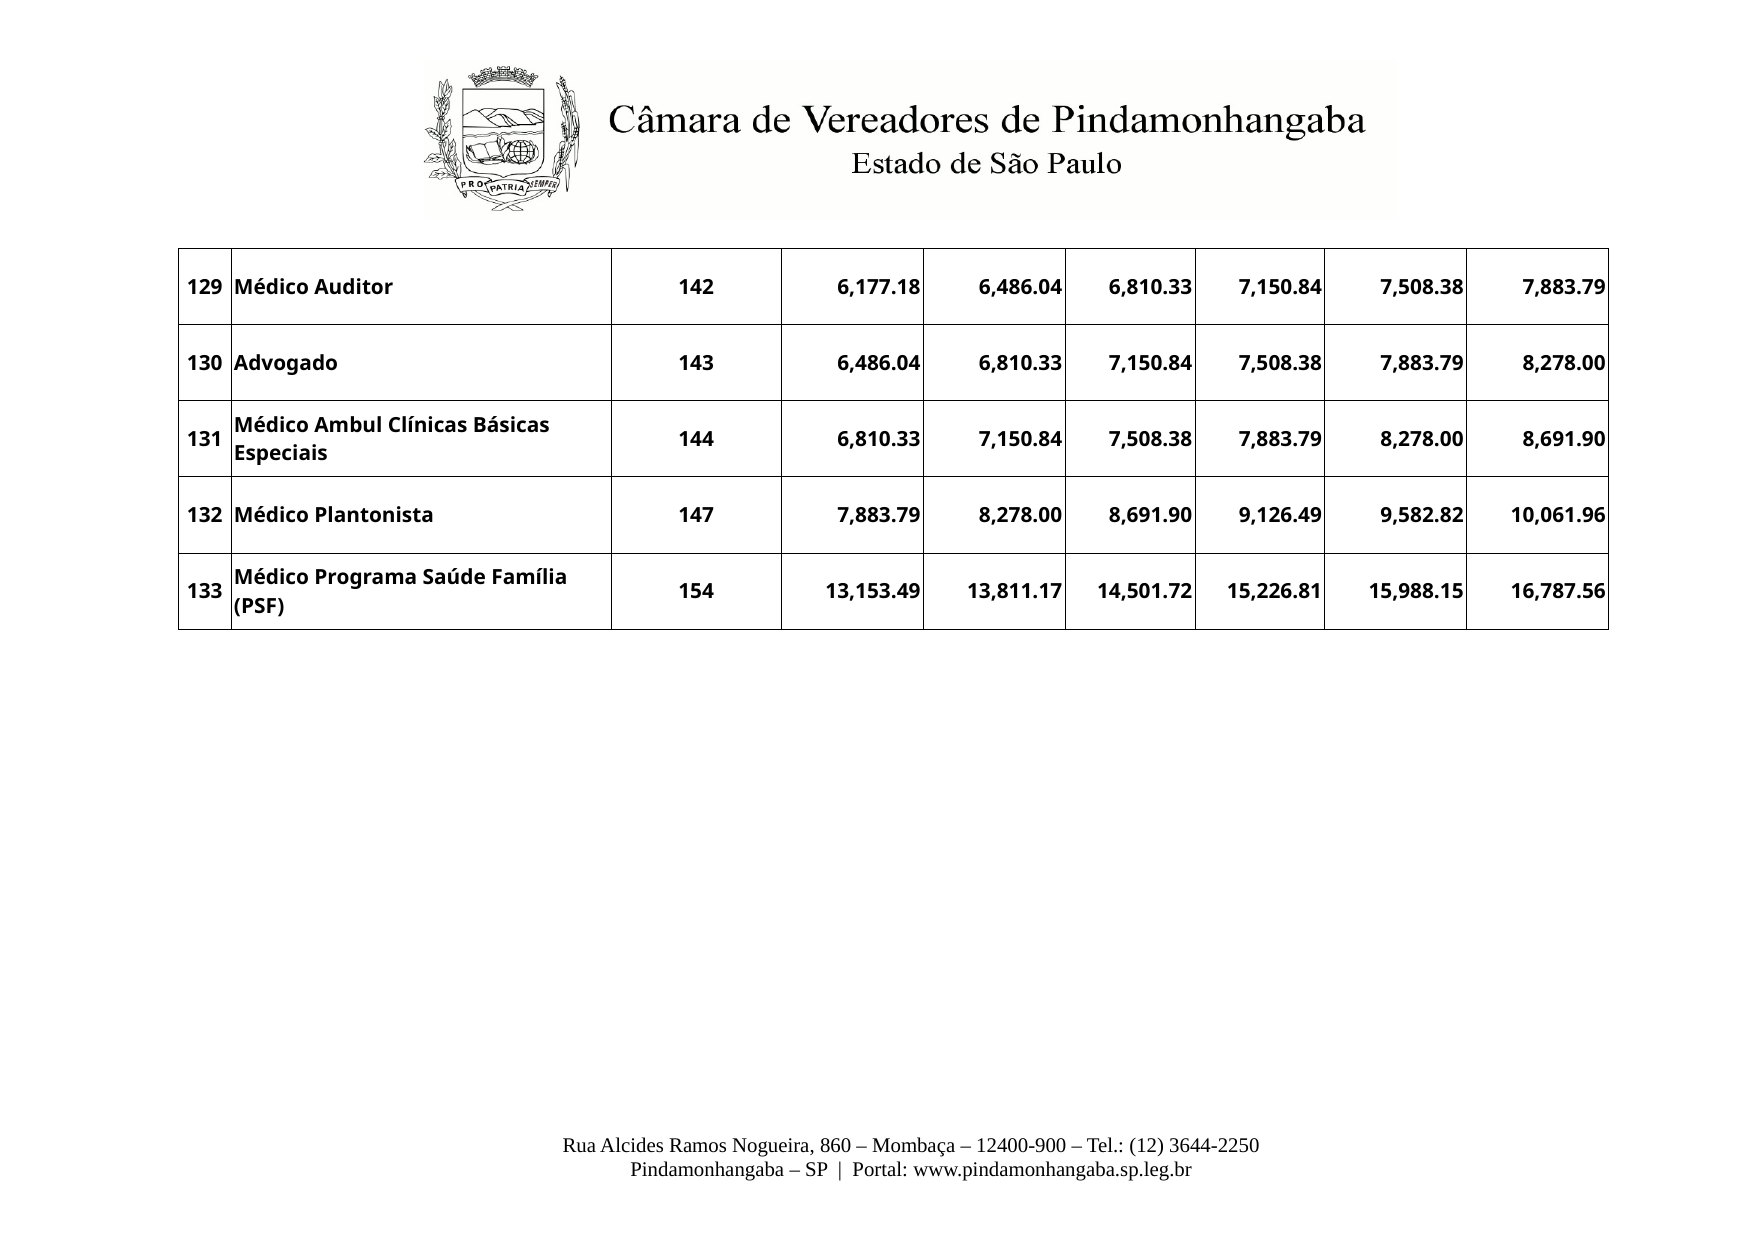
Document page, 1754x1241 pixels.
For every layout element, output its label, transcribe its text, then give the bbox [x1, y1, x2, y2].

table_cell 132 [179, 477, 231, 553]
table_cell Advogado [232, 325, 611, 400]
table_cell 7.508,38 [1325, 249, 1466, 324]
table_cell 7.508,38 [1066, 401, 1195, 476]
table_cell 15.226,81 [1196, 554, 1324, 629]
table_cell 16.787,56 [1467, 554, 1608, 629]
table_cell 7.883,79 [1196, 401, 1324, 476]
table_cell Médico Ambul Clínicas Básicas Especiais [232, 401, 611, 476]
table_cell 7.883,79 [1325, 325, 1466, 400]
table_cell 13.811,17 [924, 554, 1065, 629]
table_cell 129 [179, 249, 231, 324]
table_cell 9.582,82 [1325, 477, 1466, 553]
table_cell 133 [179, 554, 231, 629]
picture [423, 59, 1399, 219]
table_cell 131 [179, 401, 231, 476]
table_cell 130 [179, 325, 231, 400]
table_cell 10.061,96 [1467, 477, 1608, 553]
table_cell 154 [612, 554, 781, 629]
table_cell Médico Auditor [232, 249, 611, 324]
table_cell 8.691,90 [1066, 477, 1195, 553]
table_cell 15.988,15 [1325, 554, 1466, 629]
table_cell 7.883,79 [782, 477, 923, 553]
table_cell 8.278,00 [1467, 325, 1608, 400]
table_cell 143 [612, 325, 781, 400]
table_cell 6.486,04 [782, 325, 923, 400]
table_cell 8.691,90 [1467, 401, 1608, 476]
table_cell 142 [612, 249, 781, 324]
table_cell 7.150,84 [1196, 249, 1324, 324]
table_cell 14.501,72 [1066, 554, 1195, 629]
table_cell 7.883,79 [1467, 249, 1608, 324]
table_cell 6.177,18 [782, 249, 923, 324]
table_cell 147 [612, 477, 781, 553]
table_cell 6.810,33 [782, 401, 923, 476]
table_cell Médico Programa Saúde Família (PSF) [232, 554, 611, 629]
table_cell 7.150,84 [1066, 325, 1195, 400]
table_cell 8.278,00 [924, 477, 1065, 553]
table_cell 13.153,49 [782, 554, 923, 629]
table_cell 7.508,38 [1196, 325, 1324, 400]
table_cell 7.150,84 [924, 401, 1065, 476]
table_cell 6.810,33 [924, 325, 1065, 400]
table_cell 8.278,00 [1325, 401, 1466, 476]
table_cell 6.810,33 [1066, 249, 1195, 324]
table_cell Médico Plantonista [232, 477, 611, 553]
table_cell 9.126,49 [1196, 477, 1324, 553]
table_cell 144 [612, 401, 781, 476]
table_cell 6.486,04 [924, 249, 1065, 324]
